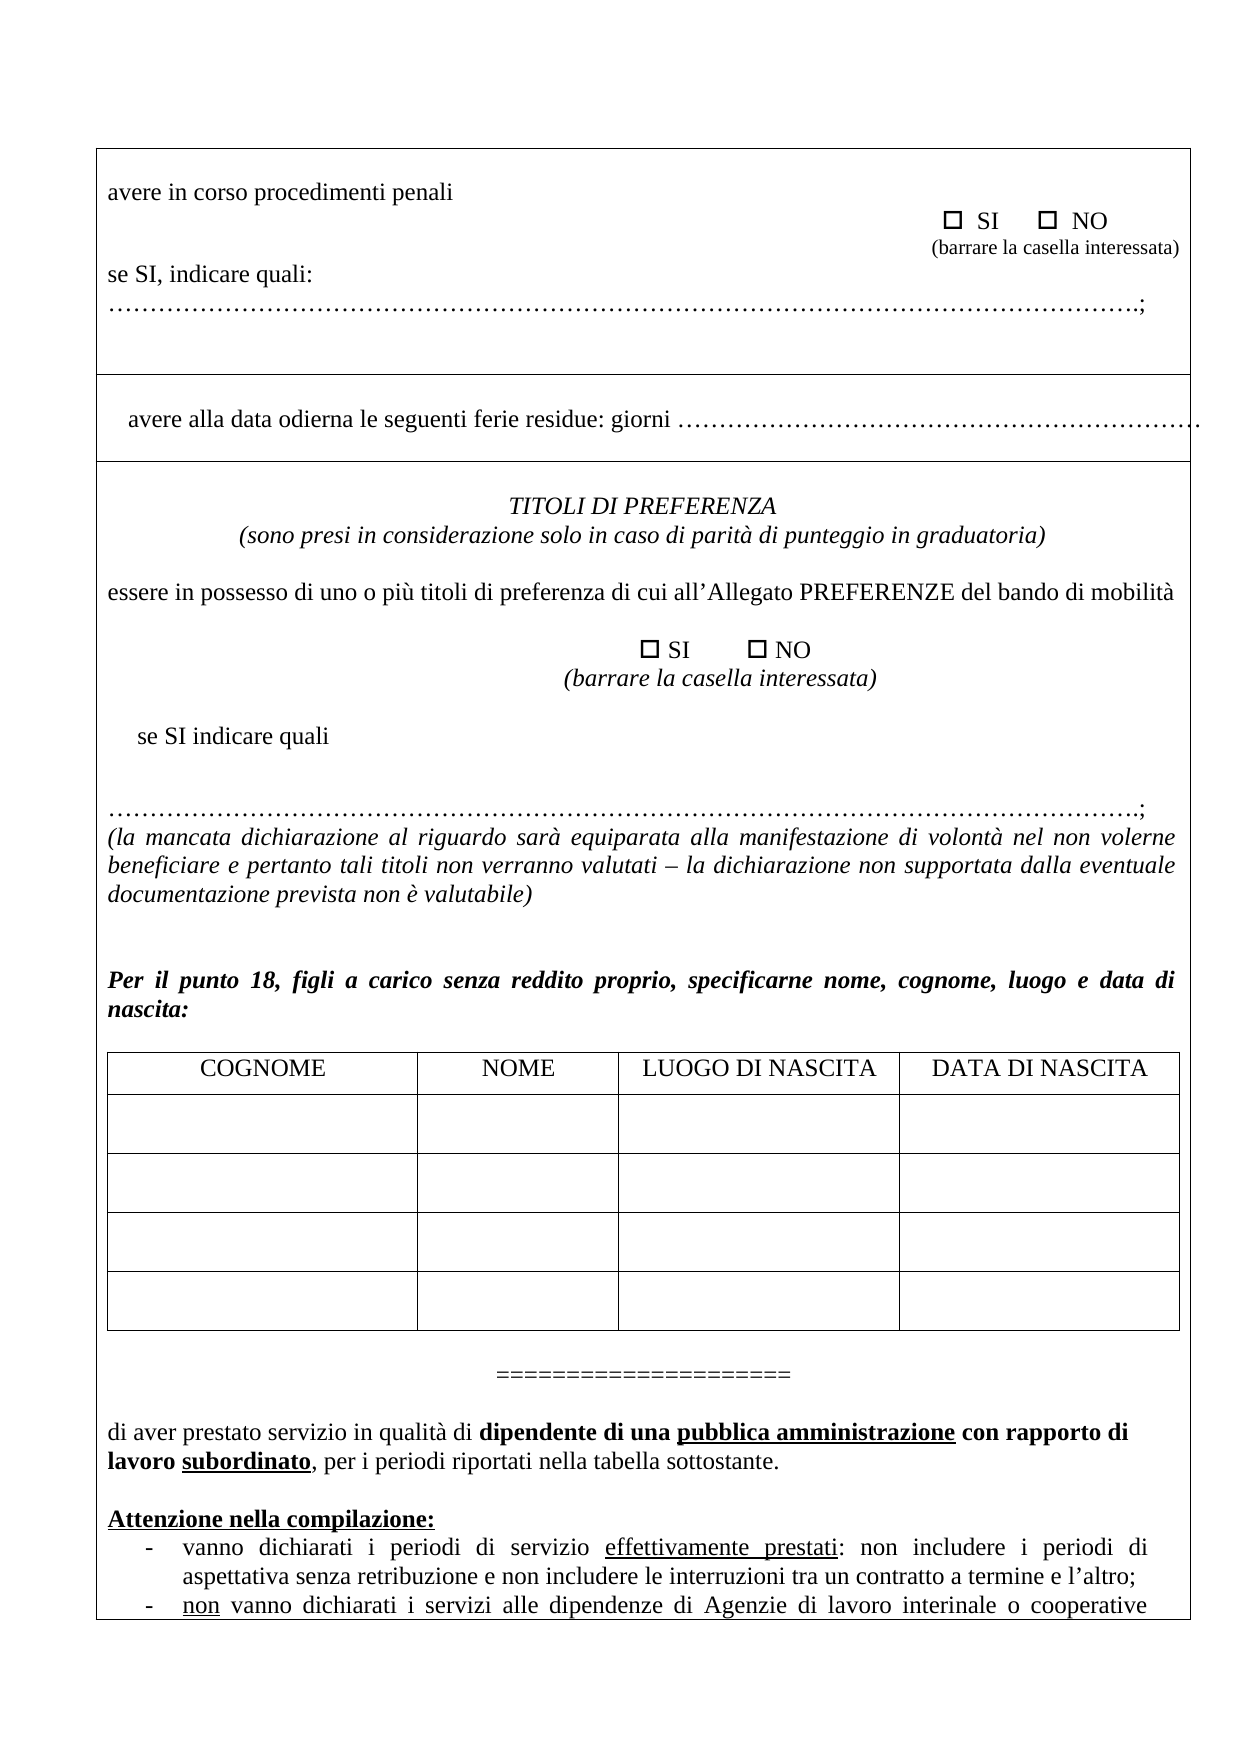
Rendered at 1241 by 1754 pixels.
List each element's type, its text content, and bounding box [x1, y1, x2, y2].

table_cell TITOLI DI PREFERENZA (sono presi in considerazione solo in caso di parità di punteggio in graduatoria) essere in possesso di uno o più titoli di preferenza di cui all’Allegato PREFERENZE del bando di mobilità  SI  NO (barrare la casella interessata) se SI indicare quali …………………………………………………………………………………………………………….; (la mancata dichiarazione al riguardo sarà equiparata alla manifestazione di volontà nel non volerne beneficiare e pertanto tali titoli non verranno valutati – la dichiarazione non supportata dalla eventuale documentazione prevista non è valutabile) Per il punto 18, figli a carico senza reddito proprio, specificarne nome, cognome, luogo e data di nascita: ===================== di aver prestato servizio in qualità di dipendente di una pubblica amministrazione con rapporto di lavoro subordinato, per i periodi riportati nella tabella sottostante. Attenzione nella compilazione: vanno dichiarati i periodi di servizio effettivamente prestati: non includere i periodi di aspettativa senza retribuzione e non includere le interruzioni tra un contratto a termine e l’altro; non vanno dichiarati i servizi alle dipendenze di Agenzie di lavoro interinale o cooperative [97, 462, 1190, 1619]
table_cell [619, 1095, 899, 1153]
table_cell [900, 1154, 1179, 1212]
table_cell [619, 1272, 899, 1330]
table_cell [900, 1095, 1179, 1153]
table_header COGNOME [108, 1053, 417, 1094]
table_cell [108, 1272, 417, 1330]
table_cell [418, 1154, 618, 1212]
table_cell [900, 1213, 1179, 1271]
table_cell avere in corso procedimenti penali  SI  NO (barrare la casella interessata) se SI, indicare quali: …………………………………………………………………………………………………………….; [97, 149, 1190, 374]
table_cell [108, 1213, 417, 1271]
table_header NOME [418, 1053, 618, 1094]
table_cell [619, 1213, 899, 1271]
table_cell [108, 1154, 417, 1212]
table_cell [418, 1272, 618, 1330]
table_cell [619, 1154, 899, 1212]
table_cell [900, 1272, 1179, 1330]
table_cell [108, 1095, 417, 1153]
table_cell [418, 1213, 618, 1271]
table_cell [73, 148, 96, 374]
table_cell avere alla data odierna le seguenti ferie residue: giorni ……………………………………………………… [97, 375, 1190, 461]
table_cell [418, 1095, 618, 1153]
table_cell [73, 374, 96, 461]
table_header DATA DI NASCITA [900, 1053, 1179, 1094]
table_header LUOGO DI NASCITA [619, 1053, 899, 1094]
table_cell [73, 461, 96, 1619]
